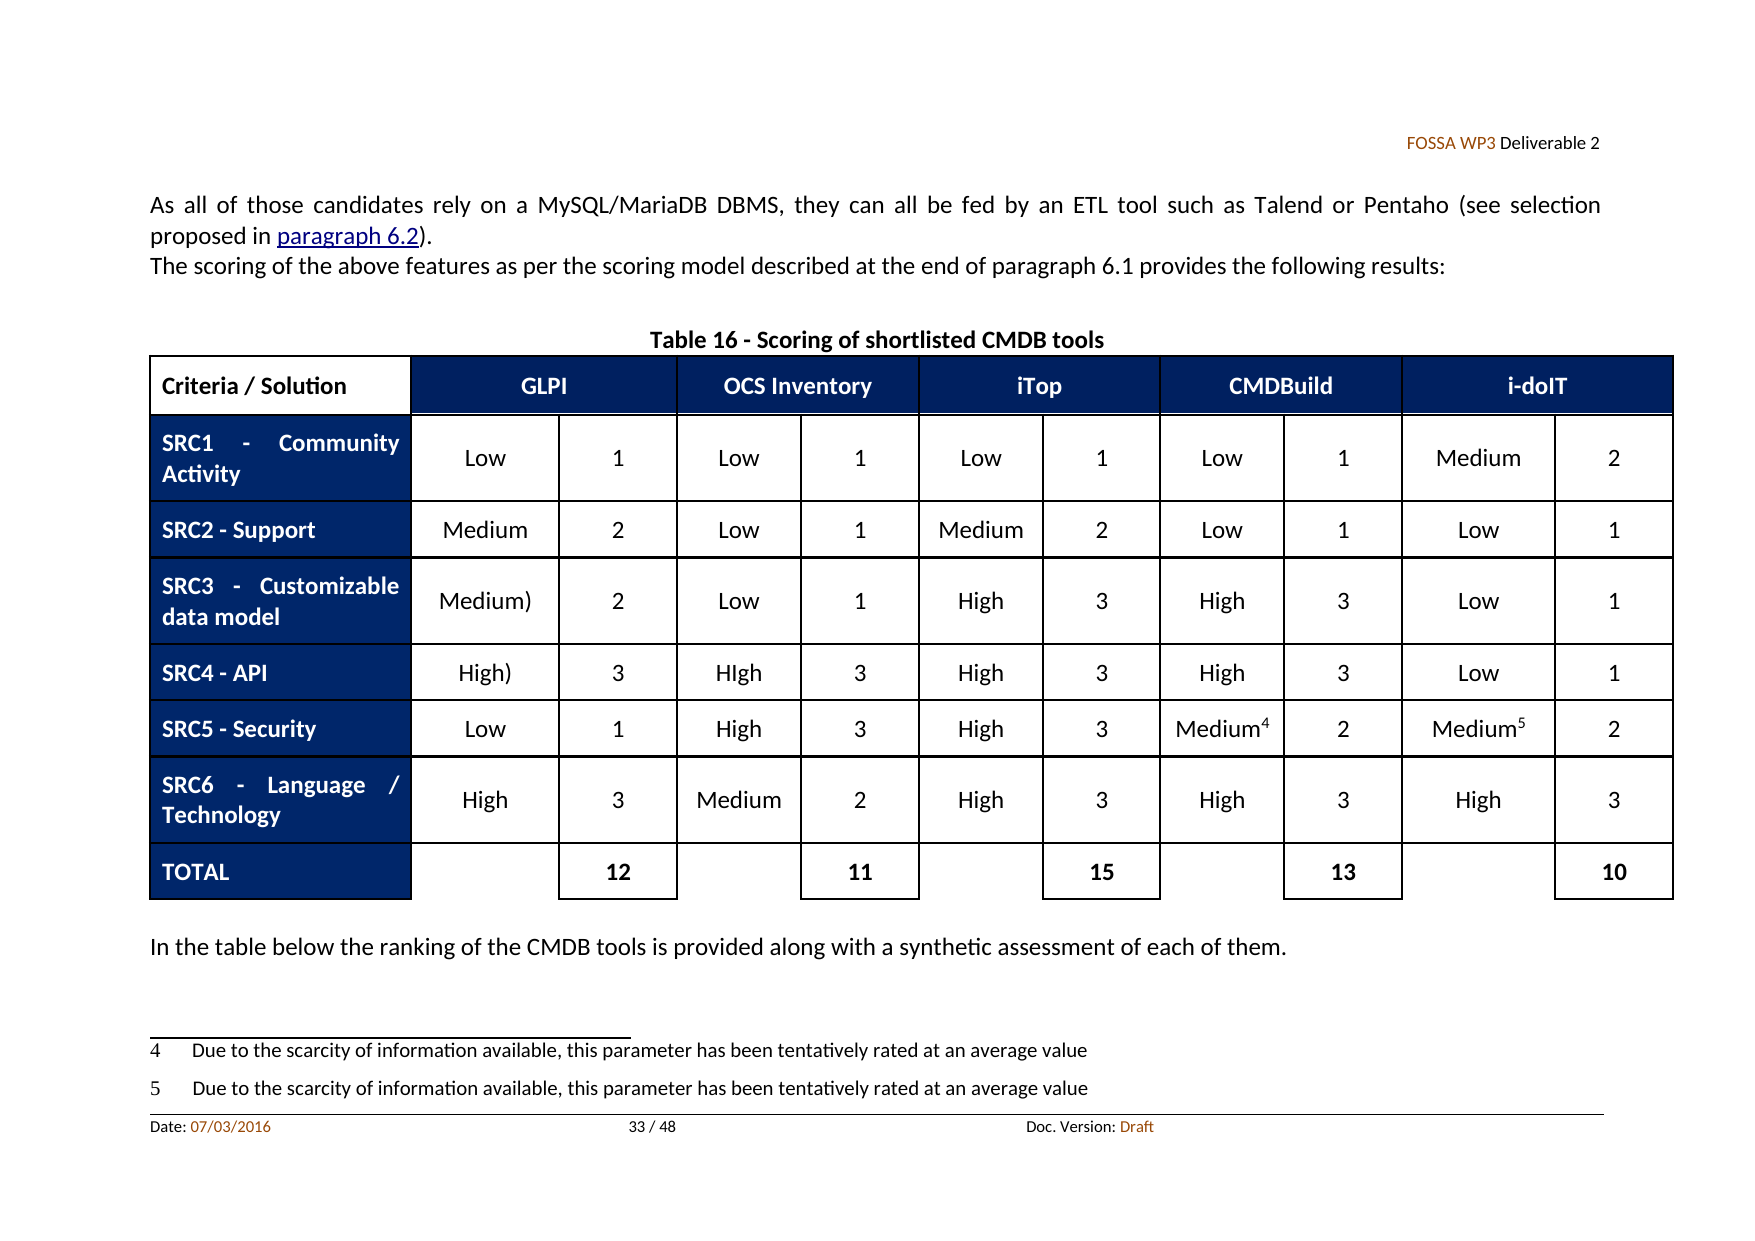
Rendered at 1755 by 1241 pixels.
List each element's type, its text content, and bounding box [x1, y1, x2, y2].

table_cell Low [1403, 645, 1554, 699]
table_cell 3 [1044, 758, 1159, 842]
table_cell Medium [1403, 701, 1554, 755]
table_cell Low [412, 701, 558, 755]
table_cell 1 [1285, 502, 1401, 556]
table_cell High [1403, 758, 1554, 842]
table_cell 12 [560, 844, 676, 898]
table_cell High [678, 701, 800, 755]
table_cell High [920, 758, 1042, 842]
text In the table below the ranking of the CMDB tools is provided along with a synthetic assessment of each of them. [150, 931, 1604, 961]
table_cell Low [678, 502, 800, 556]
table_cell 15 [1044, 844, 1159, 898]
table_cell Low [678, 559, 800, 643]
table_cell 1 [560, 701, 676, 755]
table_cell SRC5 - Security [151, 701, 410, 755]
table_cell 1 [1556, 502, 1672, 556]
table_cell Low [1161, 502, 1283, 556]
table_cell 2 [560, 559, 676, 643]
table_cell Low [1161, 416, 1283, 500]
table_cell 1 [802, 416, 918, 500]
table_cell 2 [1556, 701, 1672, 755]
table_cell 3 [1285, 559, 1401, 643]
text As all of those candidates rely on a MySQL/MariaDB DBMS, they can all be fed by an ETL tool such as Talend or Pentaho (see selection proposed in paragraph 6.2). [150, 189, 1604, 250]
table_cell 2 [1285, 701, 1401, 755]
table_cell [412, 844, 558, 898]
table_cell TOTAL [151, 844, 410, 898]
table_cell 1 [1044, 416, 1159, 500]
table_cell SRC4 - API [151, 645, 410, 699]
table_cell 1 [1556, 645, 1672, 699]
table_cell 11 [802, 844, 918, 898]
text Table 16 - Scoring of shortlisted CMDB tools [150, 324, 1604, 354]
table_cell SRC1 - Community Activity [151, 416, 410, 500]
table_cell Low [1403, 502, 1554, 556]
table_cell 1 [802, 559, 918, 643]
table_cell Medium [412, 502, 558, 556]
table_cell 1 [1556, 559, 1672, 643]
table_cell [678, 844, 800, 898]
table_cell [1161, 844, 1283, 898]
table_cell High [920, 559, 1042, 643]
table_cell Low [1403, 559, 1554, 643]
table_header Criteria / Solution [151, 357, 410, 413]
table_cell High [1161, 645, 1283, 699]
table_cell High [1161, 758, 1283, 842]
table_cell Medium [1403, 416, 1554, 500]
table_cell High [920, 645, 1042, 699]
table_cell SRC2 - Support [151, 502, 410, 556]
table_cell 3 [1044, 701, 1159, 755]
table_cell Low [920, 416, 1042, 500]
table_cell 2 [1044, 502, 1159, 556]
table_cell 3 [802, 701, 918, 755]
table_cell 3 [1044, 559, 1159, 643]
text The scoring of the above features as per the scoring model described at the end of paragraph 6.1 provides the following results: [150, 250, 1604, 281]
table_cell 2 [1556, 416, 1672, 500]
table_cell 3 [560, 758, 676, 842]
table_cell 3 [1285, 645, 1401, 699]
table_cell HIgh [678, 645, 800, 699]
table_cell Low [678, 416, 800, 500]
table_cell 2 [560, 502, 676, 556]
table_header iTop [920, 357, 1159, 413]
table_cell Medium [678, 758, 800, 842]
table_cell 2 [802, 758, 918, 842]
table_cell High [412, 758, 558, 842]
table_cell SRC6 - Language / Technology [151, 758, 410, 842]
table_cell 1 [802, 502, 918, 556]
table_cell 1 [560, 416, 676, 500]
table_cell Low [412, 416, 558, 500]
table_cell Medium [1161, 701, 1283, 755]
table_cell 1 [1285, 416, 1401, 500]
table_header i-doIT [1403, 357, 1672, 413]
table_cell [920, 844, 1042, 898]
table_cell [1403, 844, 1554, 898]
table_cell 10 [1556, 844, 1672, 898]
table_header GLPI [412, 357, 676, 413]
table_cell 3 [802, 645, 918, 699]
table_cell 3 [1044, 645, 1159, 699]
table_cell 3 [1556, 758, 1672, 842]
table_cell Medium) [412, 559, 558, 643]
table_cell High [1161, 559, 1283, 643]
table_cell 3 [560, 645, 676, 699]
table_header CMDBuild [1161, 357, 1401, 413]
table_cell High) [412, 645, 558, 699]
table_cell Medium [920, 502, 1042, 556]
table_cell SRC3 - Customizable data model [151, 559, 410, 643]
table_header OCS Inventory [678, 357, 918, 413]
table_cell 3 [1285, 758, 1401, 842]
table_cell High [920, 701, 1042, 755]
table_cell 13 [1285, 844, 1401, 898]
